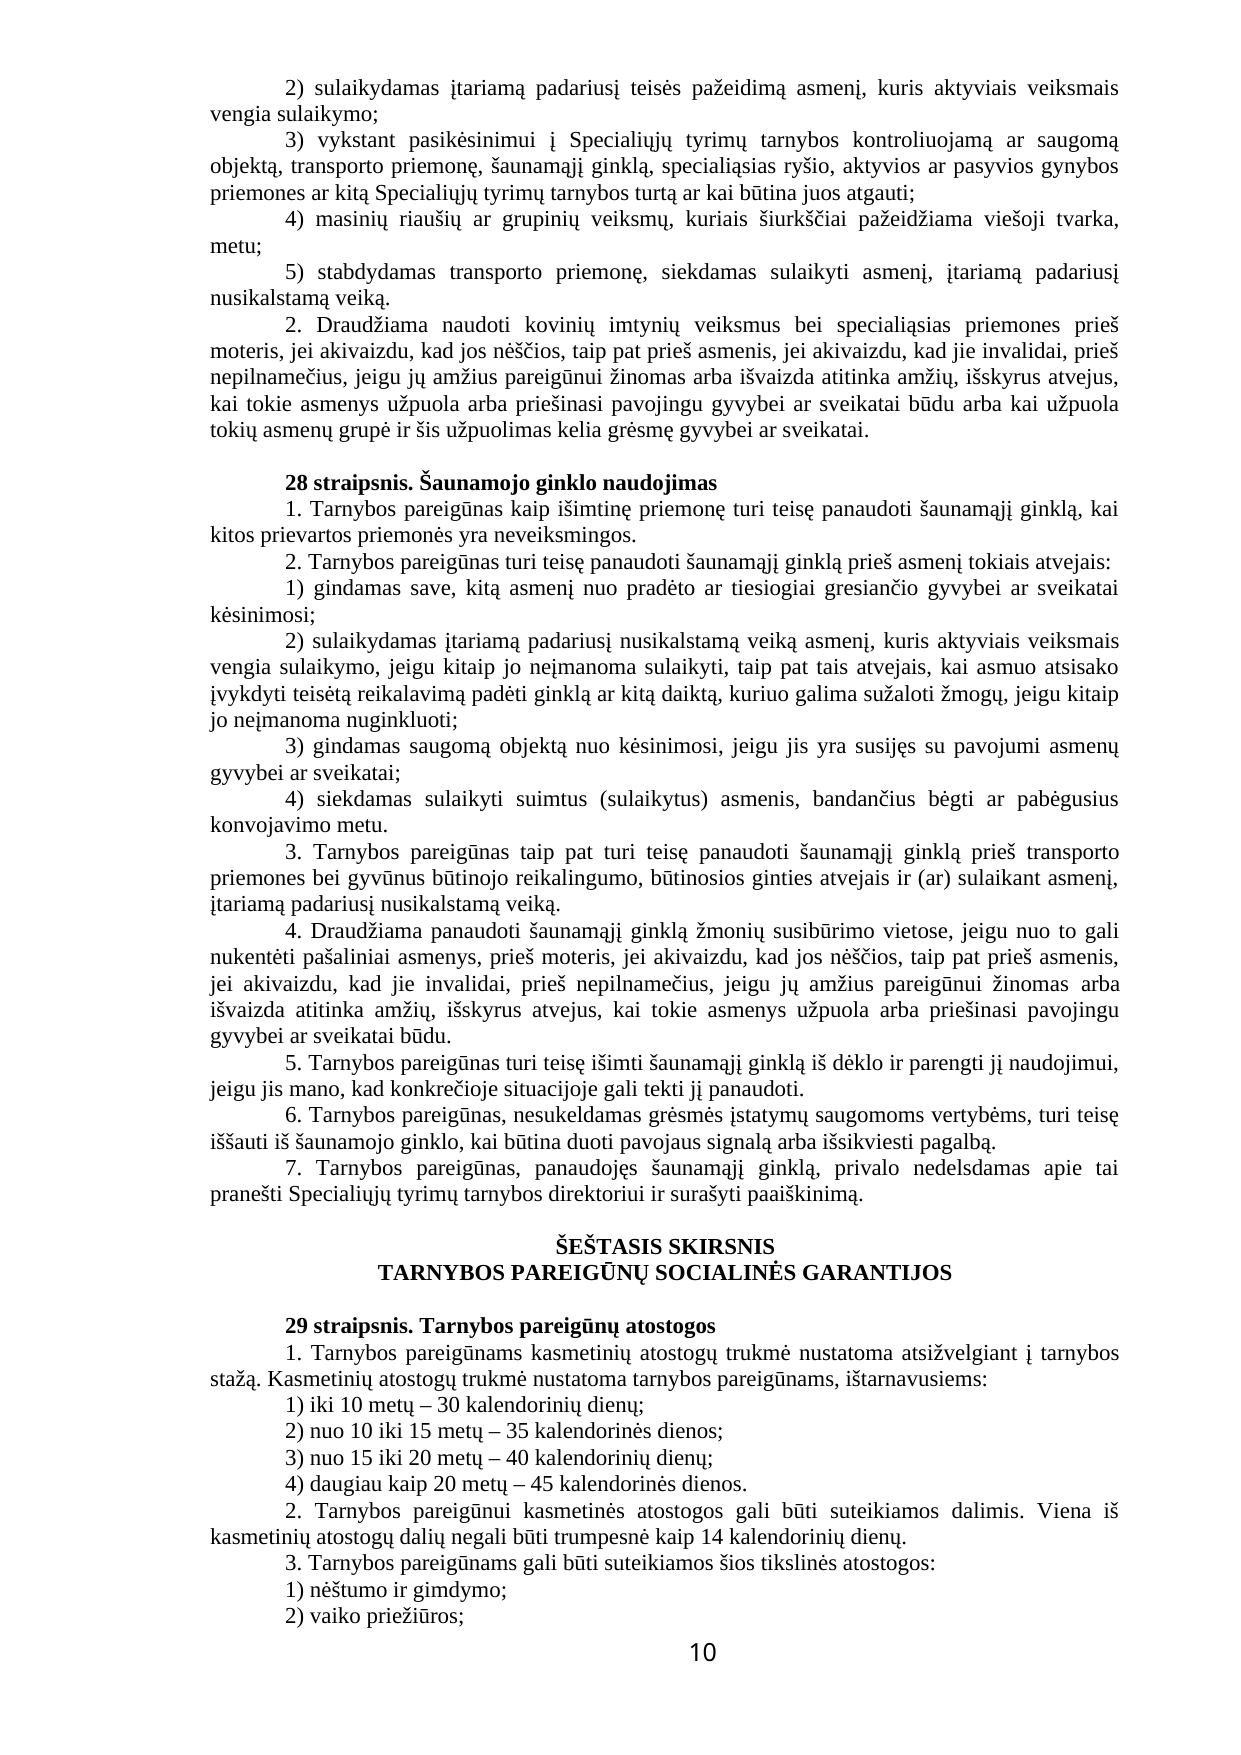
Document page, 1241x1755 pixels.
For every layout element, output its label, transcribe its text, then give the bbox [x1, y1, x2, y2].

text 3. Tarnybos pareigūnams gali būti suteikiamos šios tikslinės atostogos: [210, 1549, 1120, 1576]
text 1) nėštumo ir gimdymo; [210, 1576, 1120, 1602]
text 3) nuo 15 iki 20 metų – 40 kalendorinių dienų; [210, 1444, 1120, 1470]
text 2) vaiko priežiūros; [210, 1602, 1120, 1628]
text 29 straipsnis. Tarnybos pareigūnų atostogos [210, 1312, 1120, 1338]
text 4) masinių riaušių ar grupinių veiksmų, kuriais šiurkščiai pažeidžiama viešoji tvarka, metu; [210, 205, 1120, 258]
text 5. Tarnybos pareigūnas turi teisę išimti šaunamąjį ginklą iš dėklo ir parengti jį naudojimui, jeigu jis mano, kad konkrečioje situacijoje gali tekti jį panaudoti. [210, 1049, 1120, 1101]
text 3) gindamas saugomą objektą nuo kėsinimosi, jeigu jis yra susijęs su pavojumi asmenų gyvybei ar sveikatai; [210, 732, 1120, 785]
subtitle ŠEŠTASIS SKIRSNIS [210, 1233, 1120, 1259]
text 2) sulaikydamas įtariamą padariusį teisės pažeidimą asmenį, kuris aktyviais veiksmais vengia sulaikymo; [210, 73, 1120, 126]
text 5) stabdydamas transporto priemonę, siekdamas sulaikyti asmenį, įtariamą padariusį nusikalstamą veiką. [210, 258, 1120, 311]
text 2. Draudžiama naudoti kovinių imtynių veiksmus bei specialiąsias priemones prieš moteris, jei akivaizdu, kad jos nėščios, taip pat prieš asmenis, jei akivaizdu, kad jie invalidai, prieš nepilnamečius, jeigu jų amžius pareigūnui žinomas arba išvaizda atitinka amžių, išskyrus atvejus, kai tokie asmenys užpuola arba priešinasi pavojingu gyvybei ar sveikatai būdu arba kai užpuola tokių asmenų grupė ir šis užpuolimas kelia grėsmę gyvybei ar sveikatai. [210, 311, 1120, 442]
text 2) sulaikydamas įtariamą padariusį nusikalstamą veiką asmenį, kuris aktyviais veiksmais vengia sulaikymo, jeigu kitaip jo neįmanoma sulaikyti, taip pat tais atvejais, kai asmuo atsisako įvykdyti teisėtą reikalavimą padėti ginklą ar kitą daiktą, kuriuo galima sužaloti žmogų, jeigu kitaip jo neįmanoma nuginkluoti; [210, 627, 1120, 732]
text TARNYBOS PAREIGŪNŲ SOCIALINĖS GARANTIJOS [210, 1259, 1120, 1286]
text 1. Tarnybos pareigūnams kasmetinių atostogų trukmė nustatoma atsižvelgiant į tarnybos stažą. Kasmetinių atostogų trukmė nustatoma tarnybos pareigūnams, ištarnavusiems: [210, 1338, 1120, 1391]
text 3) vykstant pasikėsinimui į Specialiųjų tyrimų tarnybos kontroliuojamą ar saugomą objektą, transporto priemonę, šaunamąjį ginklą, specialiąsias ryšio, aktyvios ar pasyvios gynybos priemones ar kitą Specialiųjų tyrimų tarnybos turtą ar kai būtina juos atgauti; [210, 126, 1120, 205]
text 7. Tarnybos pareigūnas, panaudojęs šaunamąjį ginklą, privalo nedelsdamas apie tai pranešti Specialiųjų tyrimų tarnybos direktoriui ir surašyti paaiškinimą. [210, 1154, 1120, 1207]
text 4) daugiau kaip 20 metų – 45 kalendorinės dienos. [210, 1470, 1120, 1497]
text 2. Tarnybos pareigūnui kasmetinės atostogos gali būti suteikiamos dalimis. Viena iš kasmetinių atostogų dalių negali būti trumpesnė kaip 14 kalendorinių dienų. [210, 1497, 1120, 1549]
text 1) iki 10 metų – 30 kalendorinių dienų; [210, 1391, 1120, 1418]
text 6. Tarnybos pareigūnas, nesukeldamas grėsmės įstatymų saugomoms vertybėms, turi teisę iššauti iš šaunamojo ginklo, kai būtina duoti pavojaus signalą arba išsikviesti pagalbą. [210, 1101, 1120, 1154]
text 3. Tarnybos pareigūnas taip pat turi teisę panaudoti šaunamąjį ginklą prieš transporto priemones bei gyvūnus būtinojo reikalingumo, būtinosios ginties atvejais ir (ar) sulaikant asmenį, įtariamą padariusį nusikalstamą veiką. [210, 838, 1120, 917]
text 2) nuo 10 iki 15 metų – 35 kalendorinės dienos; [210, 1418, 1120, 1444]
text 1. Tarnybos pareigūnas kaip išimtinę priemonę turi teisę panaudoti šaunamąjį ginklą, kai kitos prievartos priemonės yra neveiksmingos. [210, 495, 1120, 548]
text 28 straipsnis. Šaunamojo ginklo naudojimas [210, 469, 1120, 495]
text 2. Tarnybos pareigūnas turi teisę panaudoti šaunamąjį ginklą prieš asmenį tokiais atvejais: [210, 548, 1120, 574]
text 1) gindamas save, kitą asmenį nuo pradėto ar tiesiogiai gresiančio gyvybei ar sveikatai kėsinimosi; [210, 574, 1120, 627]
text 4) siekdamas sulaikyti suimtus (sulaikytus) asmenis, bandančius bėgti ar pabėgusius konvojavimo metu. [210, 785, 1120, 838]
text 4. Draudžiama panaudoti šaunamąjį ginklą žmonių susibūrimo vietose, jeigu nuo to gali nukentėti pašaliniai asmenys, prieš moteris, jei akivaizdu, kad jos nėščios, taip pat prieš asmenis, jei akivaizdu, kad jie invalidai, prieš nepilnamečius, jeigu jų amžius pareigūnui žinomas arba išvaizda atitinka amžių, išskyrus atvejus, kai tokie asmenys užpuola arba priešinasi pavojingu gyvybei ar sveikatai būdu. [210, 917, 1120, 1049]
